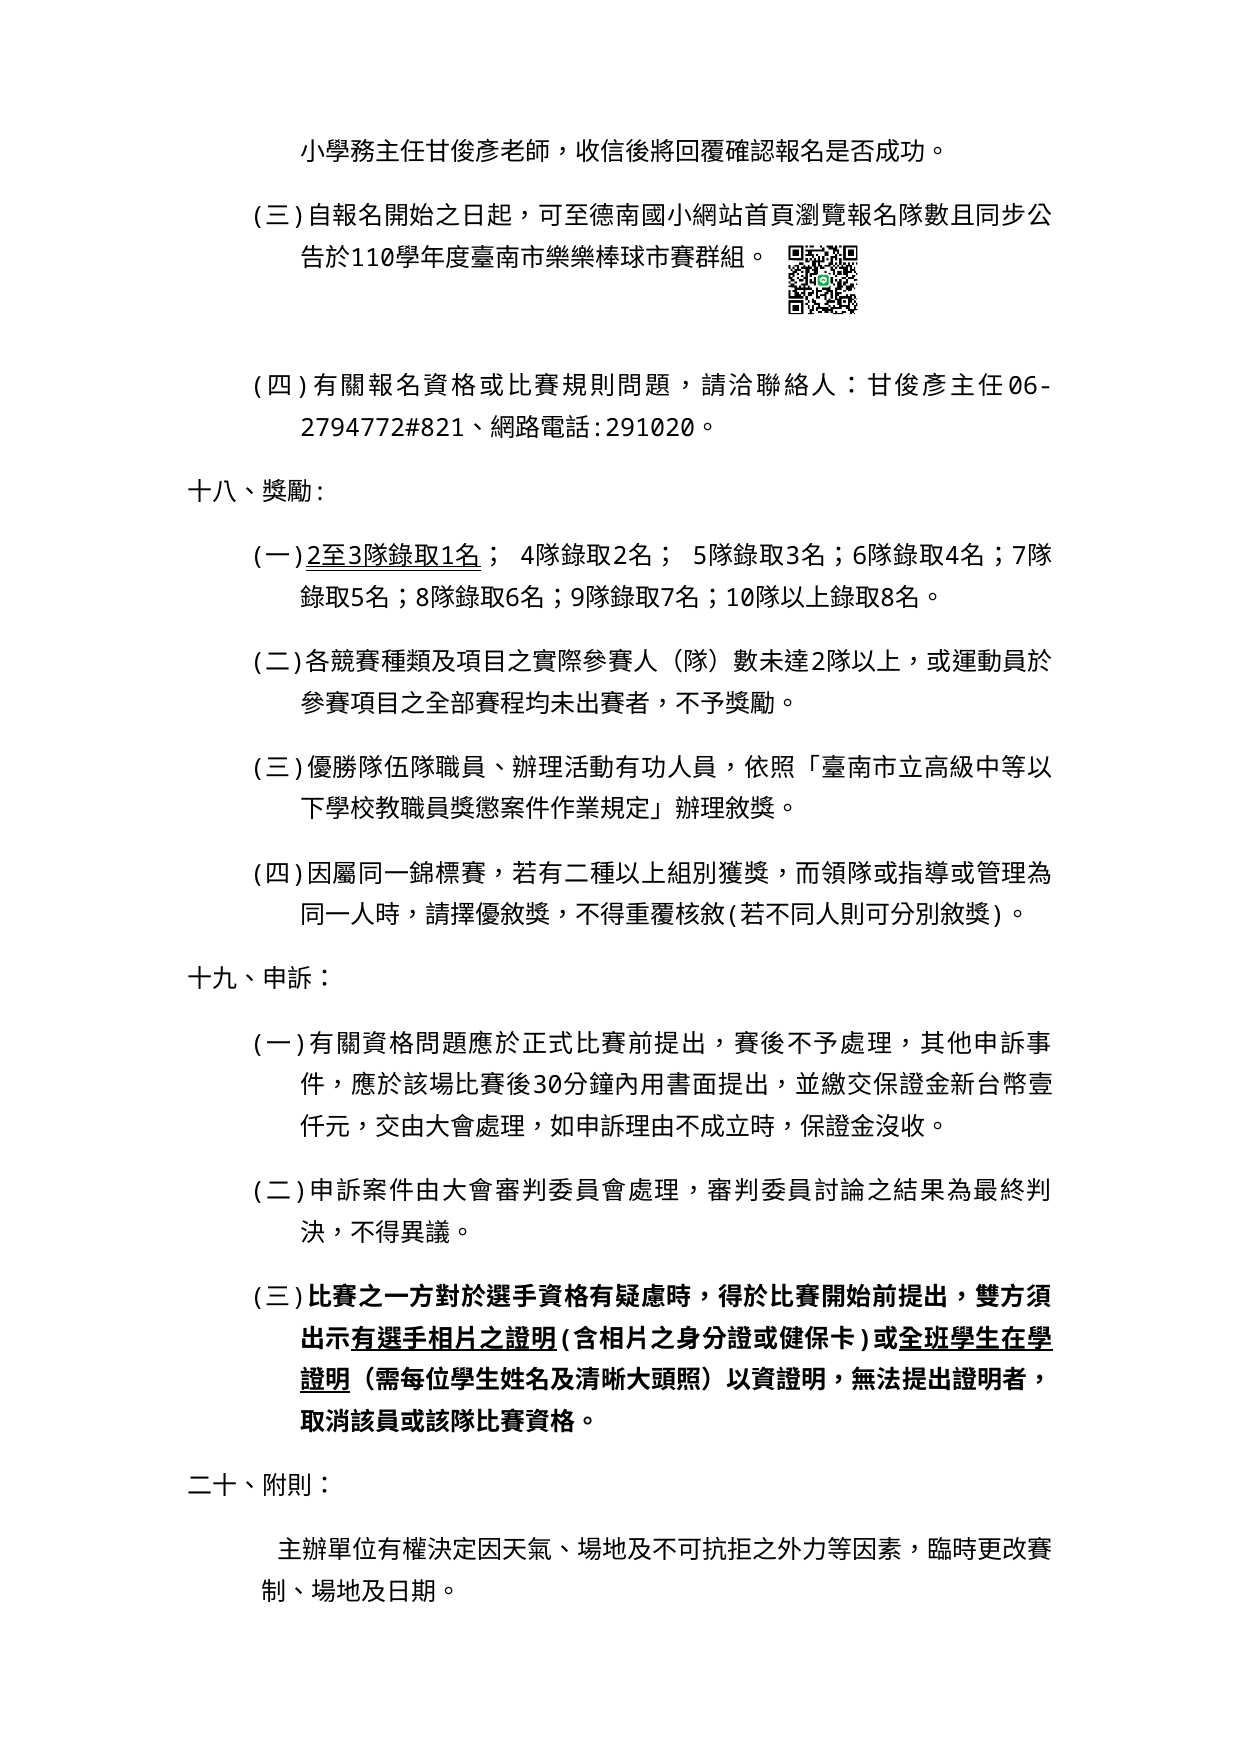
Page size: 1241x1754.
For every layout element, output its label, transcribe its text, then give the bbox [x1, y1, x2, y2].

text (四)有關報名資格或比賽規則問題，請洽聯絡人：甘俊彥主任06-2794772#821、網路電話:291020。 [250, 361, 1053, 444]
text 十九、申訴： [187, 954, 1053, 996]
text (二)各競賽種類及項目之實際參賽人（隊）數未達2隊以上，或運動員於 參賽項目之全部賽程均未出賽者，不予獎勵。 [250, 637, 1053, 720]
text (二)申訴案件由大會審判委員會處理，審判委員討論之結果為最終判決，不得異議。 [250, 1166, 1053, 1249]
text 二十、附則： [187, 1461, 1053, 1503]
text (四)因屬同一錦標賽，若有二種以上組別獲獎，而領隊或指導或管理為同一人時，請擇優敘獎，不得重覆核敘(若不同人則可分別敘獎)。 [250, 849, 1053, 932]
text (三)比賽之一方對於選手資格有疑慮時，得於比賽開始前提出，雙方須出示有選手相片之證明(含相片之身分證或健保卡)或全班學生在學證明（需每位學生姓名及清晰大頭照）以資證明，無法提出證明者，取消該員或該隊比賽資格。 [250, 1272, 1053, 1439]
text (一)2至3隊錄取1名； 4隊錄取2名； 5隊錄取3名；6隊錄取4名；7隊錄取5名；8隊錄取6名；9隊錄取7名；10隊以上錄取8名。 [250, 531, 1053, 614]
text 十八、獎勵: [187, 467, 1053, 509]
text 主辦單位有權決定因天氣、場地及不可抗拒之外力等因素，臨時更改賽制、場地及日期。 [187, 1525, 1053, 1609]
text (三)自報名開始之日起，可至德南國小網站首頁瀏覽報名隊數且同步公告於110學年度臺南市樂樂棒球市賽群組。 [250, 191, 1053, 274]
text (三)優勝隊伍隊職員、辦理活動有功人員，依照「臺南市立高級中等以下學校教職員獎懲案件作業規定」辦理敘獎。 [250, 743, 1053, 826]
text (一)有關資格問題應於正式比賽前提出，賽後不予處理，其他申訴事件，應於該場比賽後30分鐘內用書面提出，並繳交保證金新台幣壹仟元，交由大會處理，如申訴理由不成立時，保證金沒收。 [250, 1019, 1053, 1144]
text 小學務主任甘俊彥老師，收信後將回覆確認報名是否成功。 [250, 127, 1053, 169]
